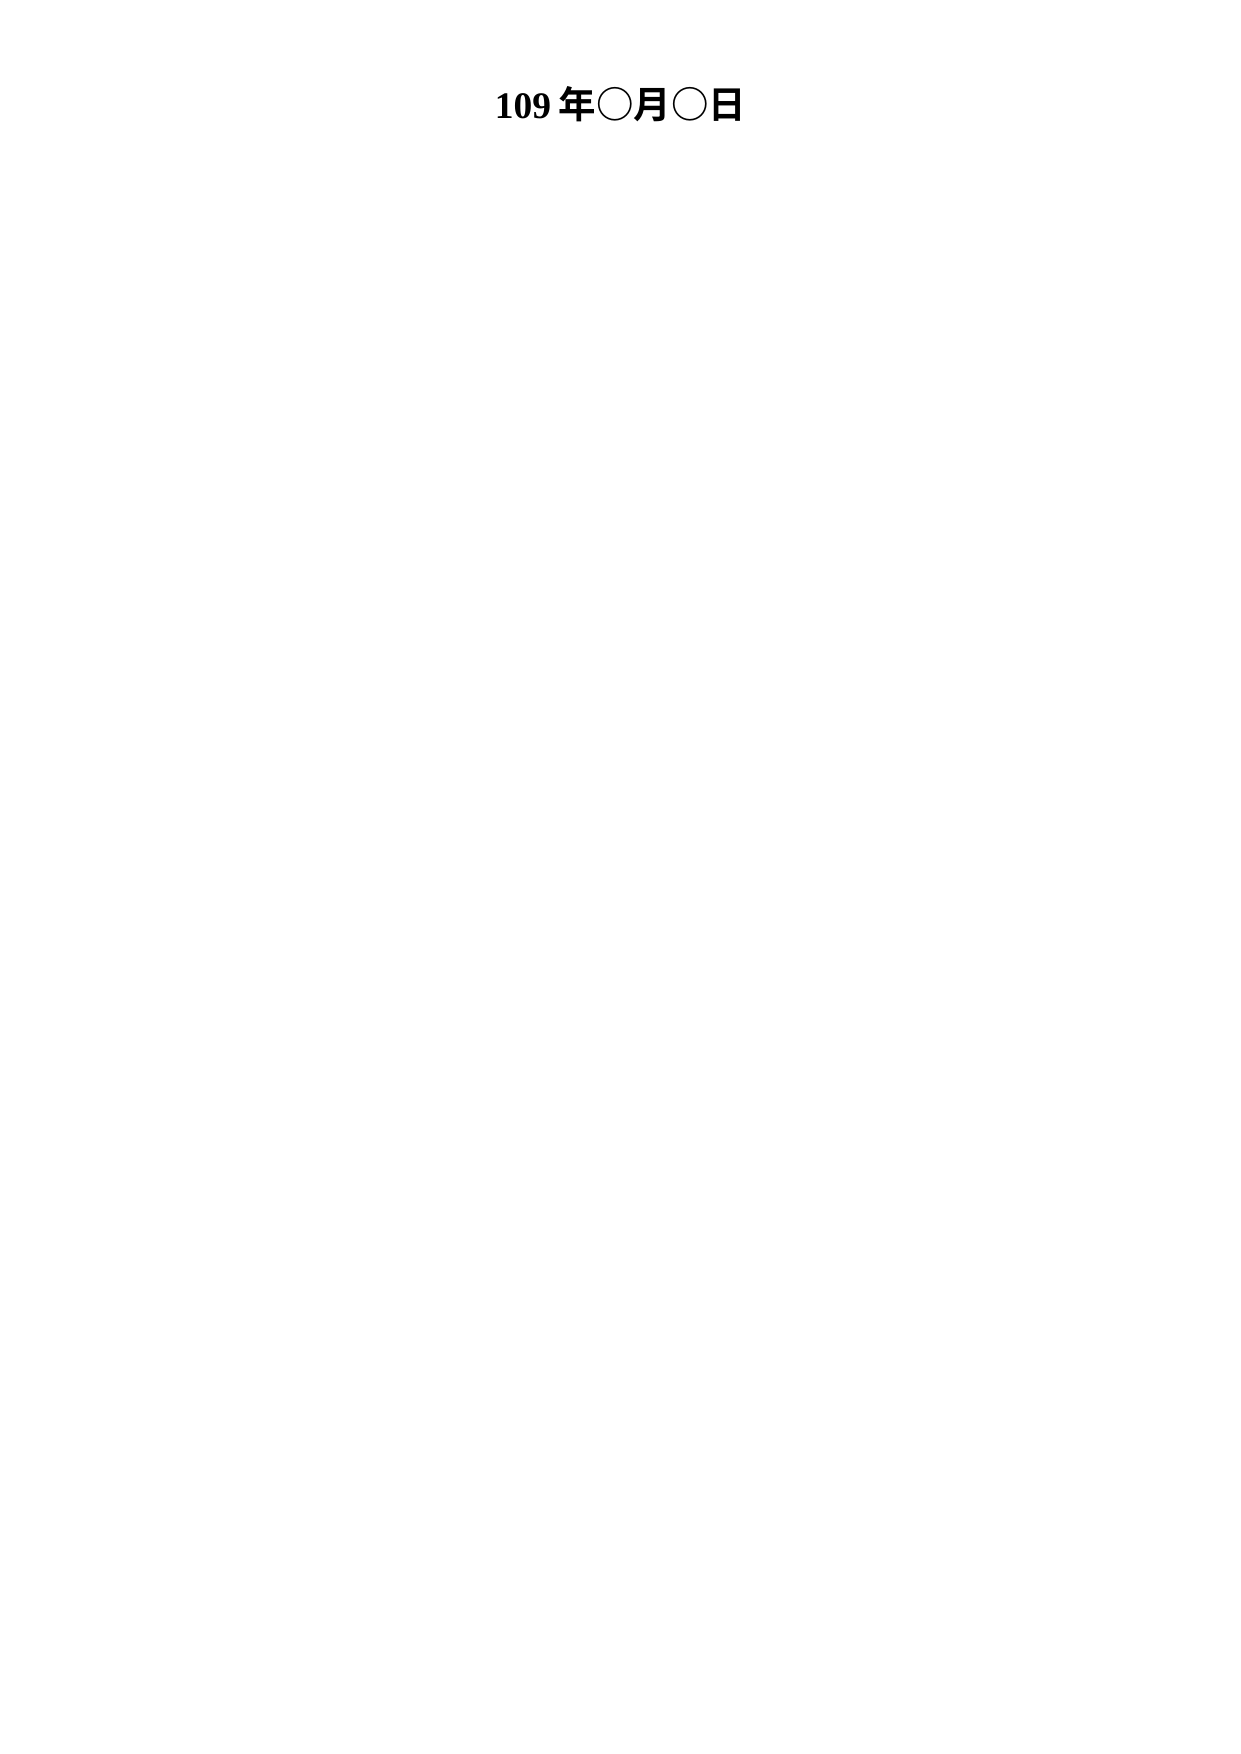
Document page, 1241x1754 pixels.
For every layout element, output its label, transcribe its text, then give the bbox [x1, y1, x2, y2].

text 109年○月○日 [118, 75, 1122, 129]
